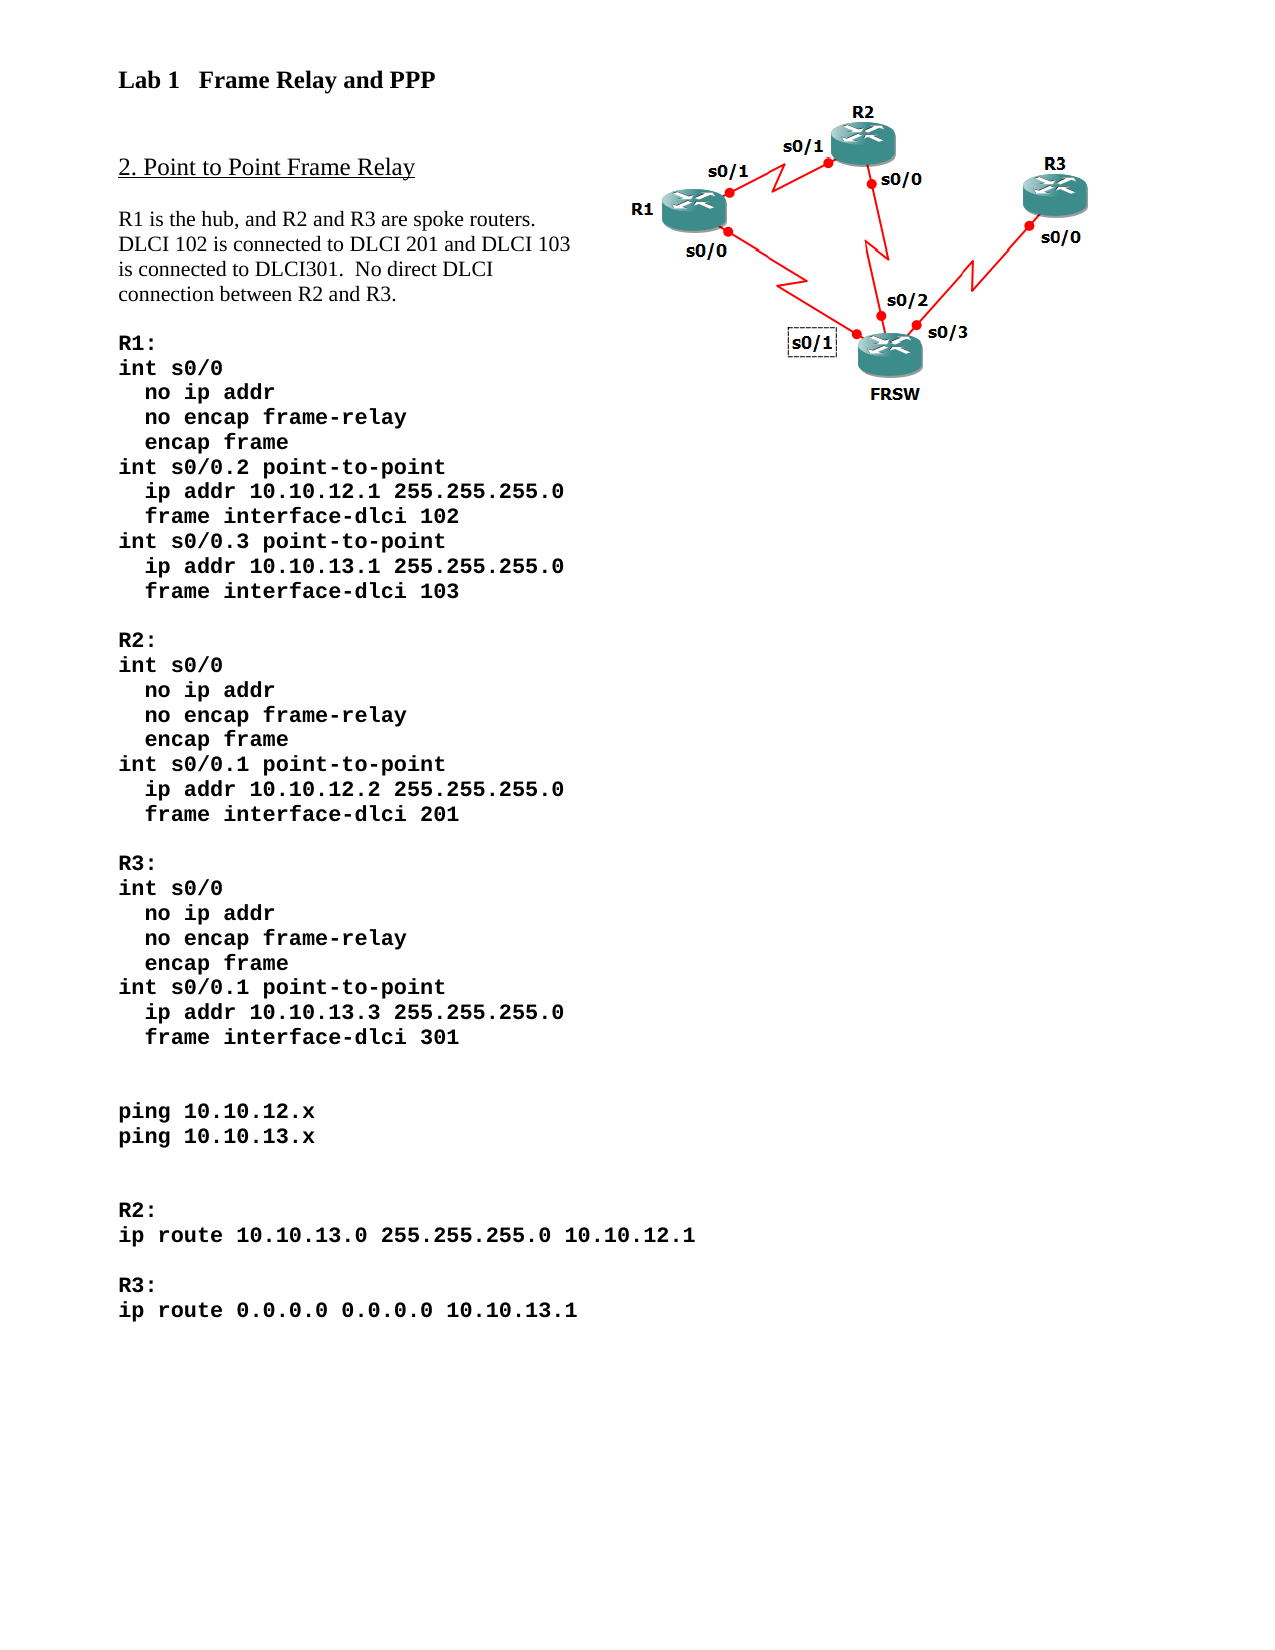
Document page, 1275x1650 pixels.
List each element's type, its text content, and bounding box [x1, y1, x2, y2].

text int s0/0 [118, 654, 1157, 679]
text int s0/0 [118, 357, 574, 381]
text int s0/0.1 point-to-point [118, 753, 1157, 778]
text R1 is the hub, and R2 and R3 are spoke routers. DLCI 102 is connected to DLCI 201 and DLCI 103 is connected to DLCI301. No direct DLCI connection between R2 and R3. [118, 206, 574, 307]
text encap frame [118, 431, 1157, 456]
text int s0/0.2 point-to-point [118, 456, 1157, 481]
text ip addr 10.10.13.3 255.255.255.0 [118, 1001, 1157, 1026]
text int s0/0.3 point-to-point [118, 530, 1157, 555]
text 2. Point to Point Frame Relay [118, 152, 574, 181]
text ip route 0.0.0.0 0.0.0.0 10.10.13.1 [118, 1299, 1157, 1323]
text R3: [118, 1274, 1157, 1299]
text ip route 10.10.13.0 255.255.255.0 10.10.12.1 [118, 1224, 1157, 1249]
text encap frame [118, 728, 1157, 753]
text int s0/0 [118, 877, 1157, 902]
text ping 10.10.13.x [118, 1125, 1157, 1150]
text encap frame [118, 952, 1157, 976]
picture [575, 67, 1156, 435]
text no encap frame-relay [118, 406, 574, 431]
text no encap frame-relay [118, 704, 1157, 728]
text no ip addr [118, 381, 574, 406]
text no encap frame-relay [118, 927, 1157, 952]
text no ip addr [118, 679, 1157, 704]
text frame interface-dlci 201 [118, 803, 1157, 828]
text R2: [118, 1199, 1157, 1224]
text ip addr 10.10.13.1 255.255.255.0 [118, 555, 1157, 580]
text frame interface-dlci 301 [118, 1026, 1157, 1051]
text Lab 1 Frame Relay and PPP [118, 66, 574, 94]
text ip addr 10.10.12.1 255.255.255.0 [118, 481, 1157, 505]
text R2: [118, 629, 1157, 654]
text R3: [118, 852, 1157, 877]
text frame interface-dlci 103 [118, 580, 1157, 604]
text no ip addr [118, 902, 1157, 927]
text ping 10.10.12.x [118, 1100, 1157, 1125]
text frame interface-dlci 102 [118, 505, 1157, 530]
text ip addr 10.10.12.2 255.255.255.0 [118, 778, 1157, 803]
text R1: [118, 332, 574, 357]
text int s0/0.1 point-to-point [118, 976, 1157, 1001]
